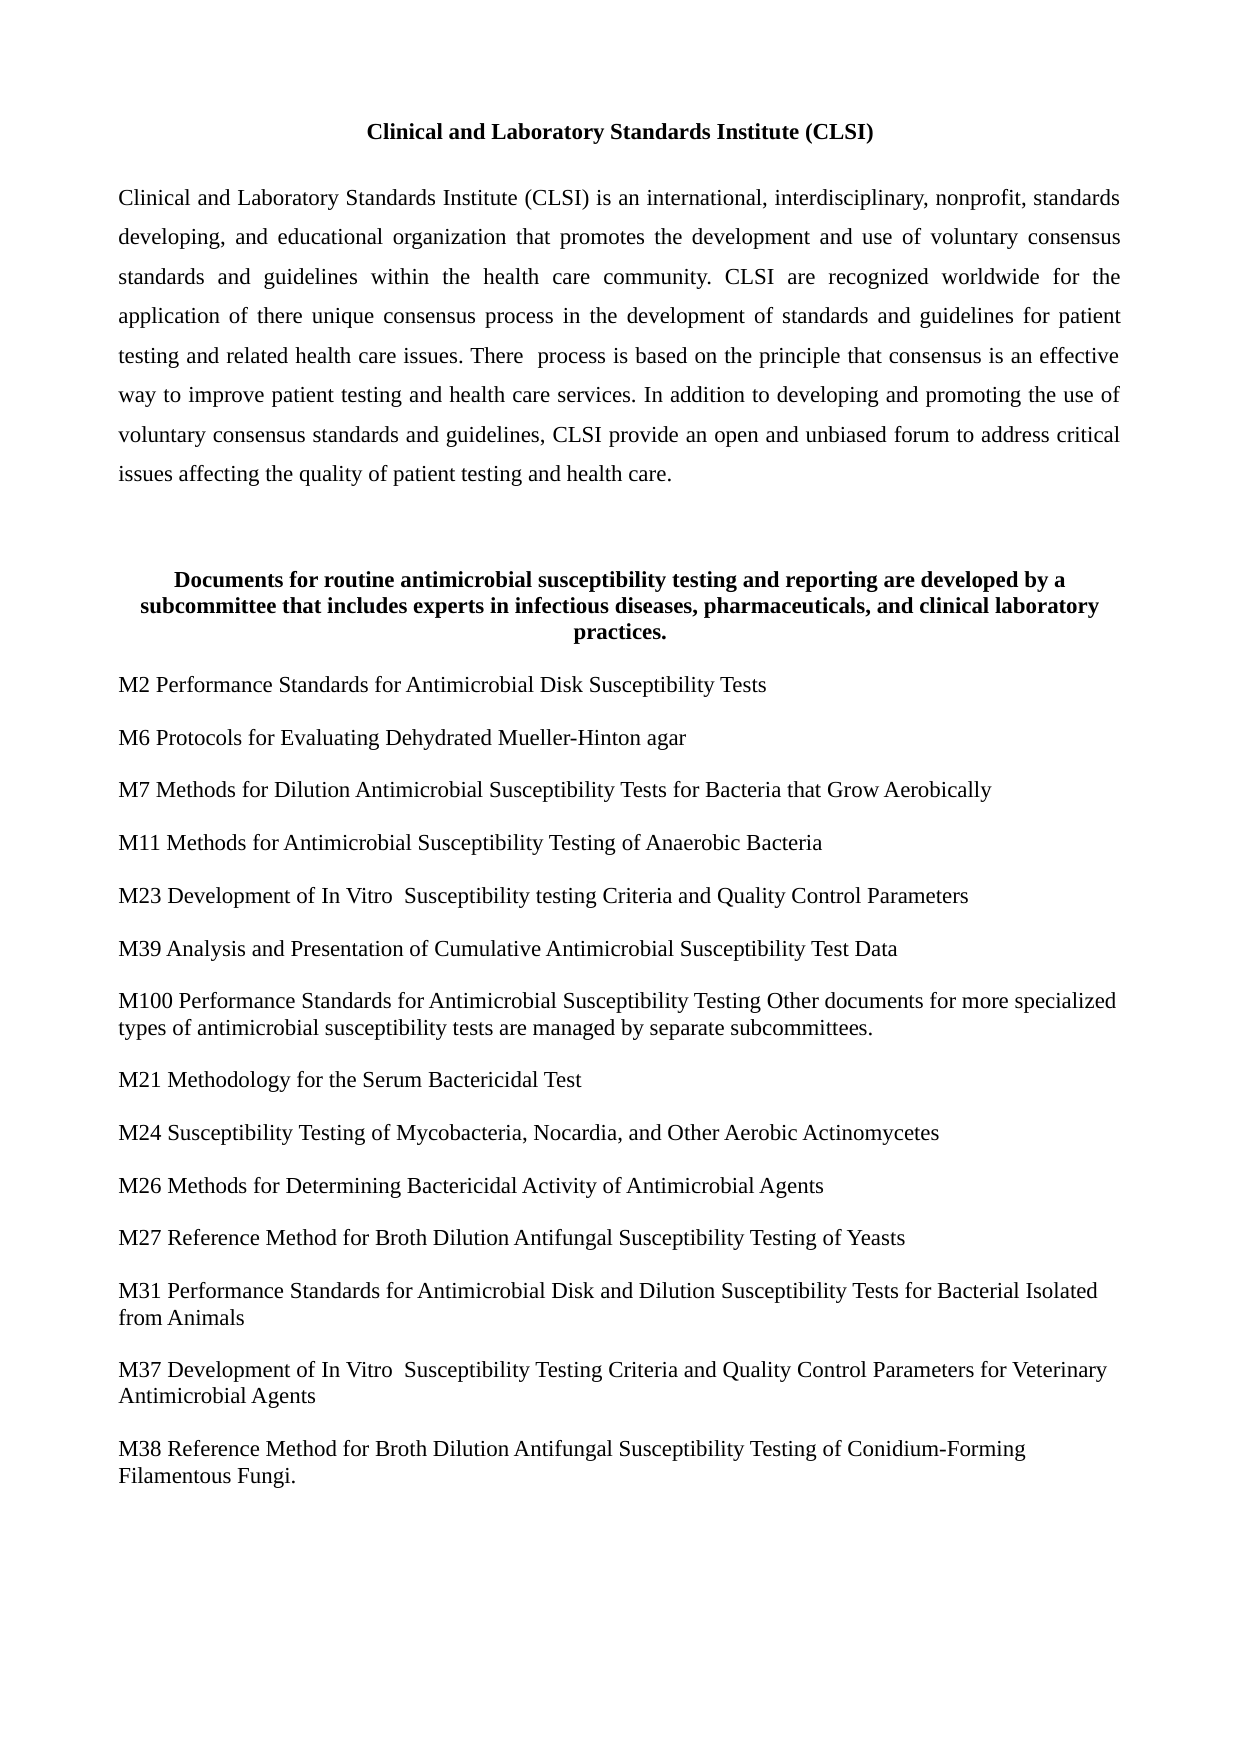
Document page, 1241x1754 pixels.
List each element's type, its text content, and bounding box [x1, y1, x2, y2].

text M6 Protocols for Evaluating Dehydrated Mueller-Hinton agar [118, 724, 1122, 750]
text M31 Performance Standards for Antimicrobial Disk and Dilution Susceptibility Tests for Bacterial Isolated from Animals [118, 1277, 1122, 1330]
text M27 Reference Method for Broth Dilution Antifungal Susceptibility Testing of Yeasts [118, 1224, 1122, 1251]
text M37 Development of In Vitro Susceptibility Testing Criteria and Quality Control Parameters for Veterinary Antimicrobial Agents [118, 1356, 1122, 1409]
text M100 Performance Standards for Antimicrobial Susceptibility Testing Other documents for more specialized types of antimicrobial susceptibility tests are managed by separate subcommittees. [118, 987, 1122, 1040]
text M2 Performance Standards for Antimicrobial Disk Susceptibility Tests [118, 671, 1122, 697]
text M23 Development of In Vitro Susceptibility testing Criteria and Quality Control Parameters [118, 882, 1122, 908]
text Documents for routine antimicrobial susceptibility testing and reporting are developed by a subcommittee that includes experts in infectious diseases, pharmaceuticals, and clinical laboratory practices. [118, 566, 1122, 645]
text M21 Methodology for the Serum Bactericidal Test [118, 1066, 1122, 1093]
text Clinical and Laboratory Standards Institute (CLSI) [118, 118, 1122, 144]
text M11 Methods for Antimicrobial Susceptibility Testing of Anaerobic Bacteria [118, 829, 1122, 856]
text M24 Susceptibility Testing of Mycobacteria, Nocardia, and Other Aerobic Actinomycetes [118, 1119, 1122, 1145]
text Clinical and Laboratory Standards Institute (CLSI) is an international, interdisciplinary, nonprofit, standards developing, and educational organization that promotes the development and use of voluntary consensus standards and guidelines within the health care community. CLSI are recognized worldwide for the application of there unique consensus process in the development of standards and guidelines for patient testing and related health care issues. There process is based on the principle that consensus is an effective way to improve patient testing and health care services. In addition to developing and promoting the use of voluntary consensus standards and guidelines, CLSI provide an open and unbiased forum to address critical issues affecting the quality of patient testing and health care. [118, 184, 1122, 487]
text M26 Methods for Determining Bactericidal Activity of Antimicrobial Agents [118, 1172, 1122, 1198]
text M7 Methods for Dilution Antimicrobial Susceptibility Tests for Bacteria that Grow Aerobically [118, 776, 1122, 803]
text M39 Analysis and Presentation of Cumulative Antimicrobial Susceptibility Test Data [118, 934, 1122, 961]
text M38 Reference Method for Broth Dilution Antifungal Susceptibility Testing of Conidium-Forming Filamentous Fungi. [118, 1435, 1122, 1488]
